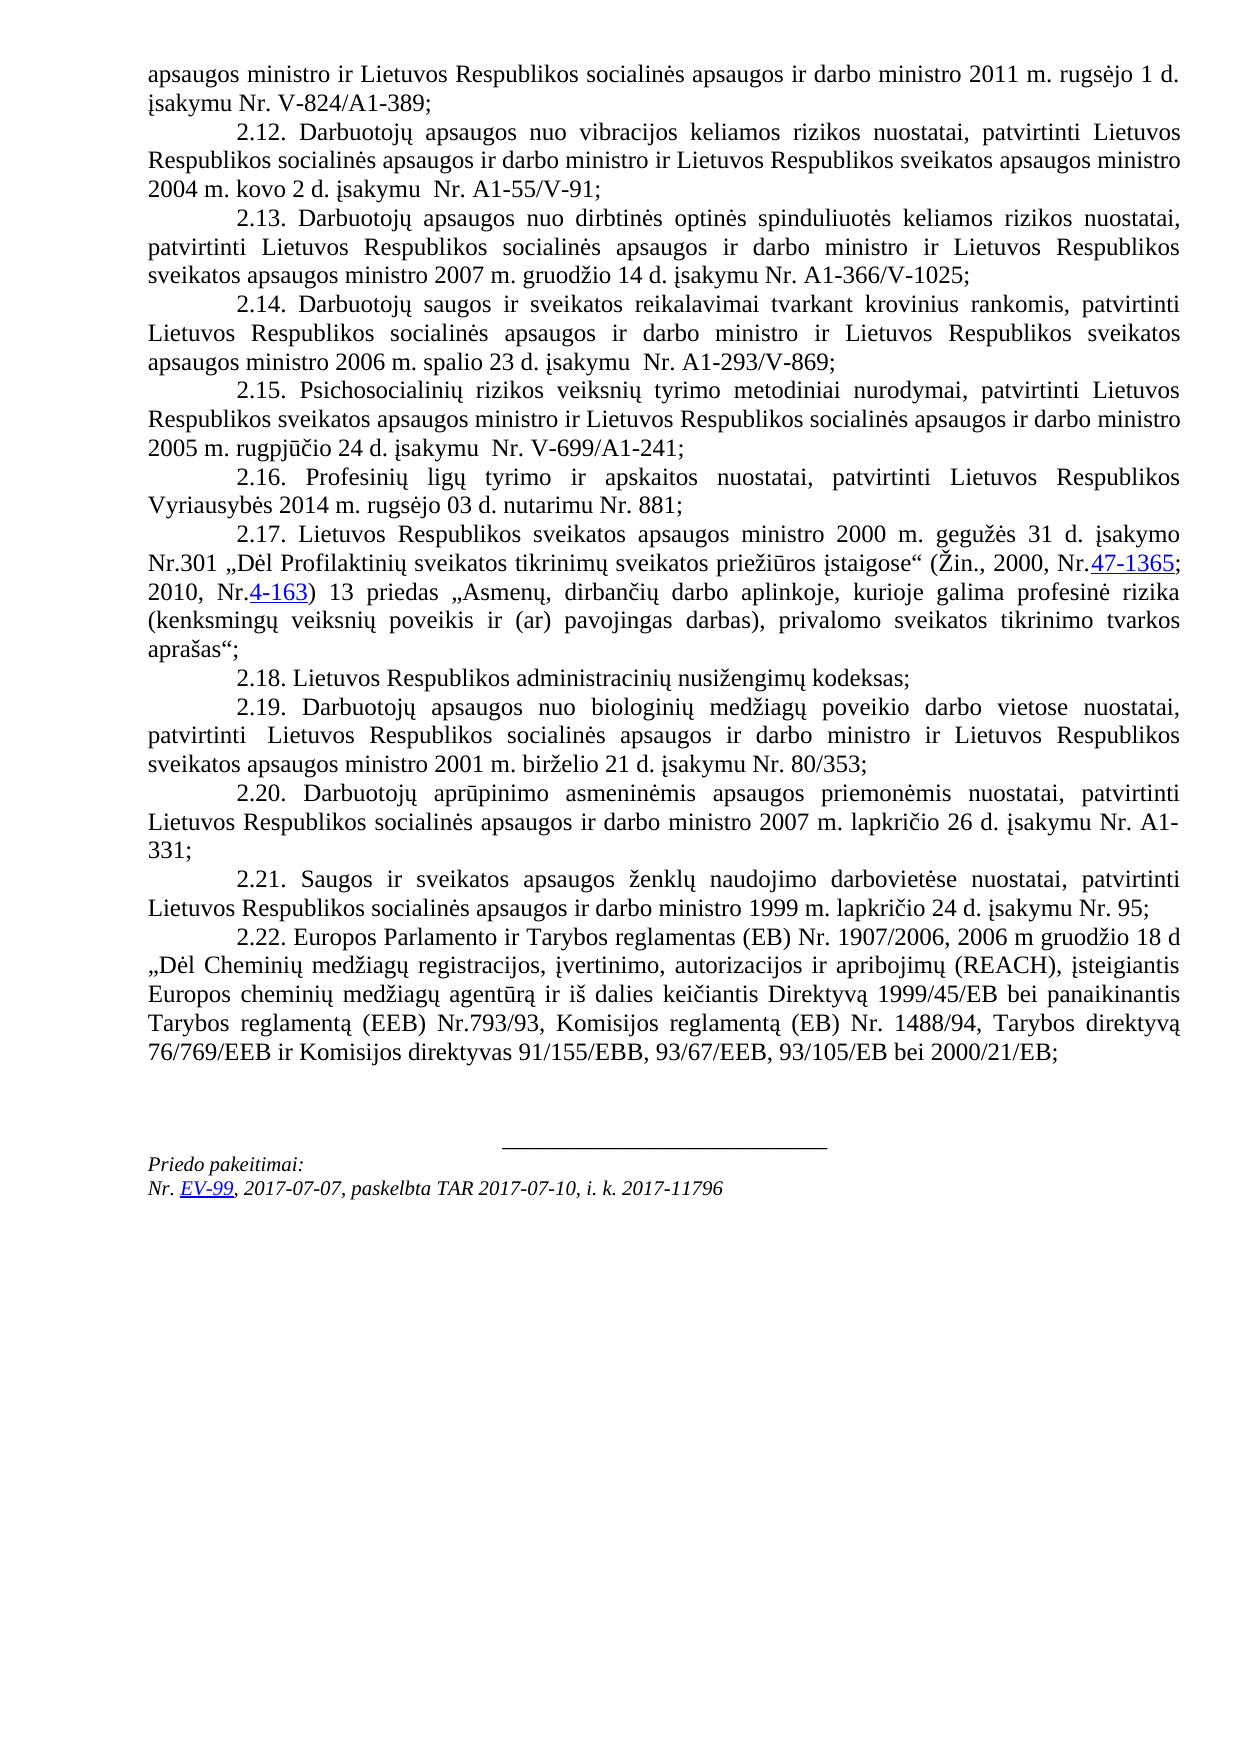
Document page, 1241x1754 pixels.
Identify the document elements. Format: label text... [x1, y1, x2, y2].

text 2.12. Darbuotojų apsaugos nuo vibracijos keliamos rizikos nuostatai, patvirtinti Lietuvos Respublikos socialinės apsaugos ir darbo ministro ir Lietuvos Respublikos sveikatos apsaugos ministro 2004 m. kovo 2 d. įsakymu Nr. A1-55/V-91; [148, 117, 1181, 203]
text Priedo pakeitimai: [148, 1152, 1181, 1176]
text apsaugos ministro ir Lietuvos Respublikos socialinės apsaugos ir darbo ministro 2011 m. rugsėjo 1 d. įsakymu Nr. V-824/A1-389; [148, 59, 1181, 117]
text 2.21. Saugos ir sveikatos apsaugos ženklų naudojimo darbovietėse nuostatai, patvirtinti Lietuvos Respublikos socialinės apsaugos ir darbo ministro 1999 m. lapkričio 24 d. įsakymu Nr. 95; [148, 864, 1181, 922]
text Nr. EV-99, 2017-07-07, paskelbta TAR 2017-07-10, i. k. 2017-11796 [148, 1176, 1181, 1200]
text 2.17. Lietuvos Respublikos sveikatos apsaugos ministro 2000 m. gegužės 31 d. įsakymo Nr.301 „Dėl Profilaktinių sveikatos tikrinimų sveikatos priežiūros įstaigose“ (Žin., 2000, Nr.47-1365; 2010, Nr.4-163) 13 priedas „Asmenų, dirbančių darbo aplinkoje, kurioje galima profesinė rizika (kenksmingų veiksnių poveikis ir (ar) pavojingas darbas), privalomo sveikatos tikrinimo tvarkos aprašas“; [148, 519, 1181, 663]
text 2.14. Darbuotojų saugos ir sveikatos reikalavimai tvarkant krovinius rankomis, patvirtinti Lietuvos Respublikos socialinės apsaugos ir darbo ministro ir Lietuvos Respublikos sveikatos apsaugos ministro 2006 m. spalio 23 d. įsakymu Nr. A1-293/V-869; [148, 289, 1181, 375]
text 2.18. Lietuvos Respublikos administracinių nusižengimų kodeksas; [148, 663, 1181, 692]
text 2.13. Darbuotojų apsaugos nuo dirbtinės optinės spinduliuotės keliamos rizikos nuostatai, patvirtinti Lietuvos Respublikos socialinės apsaugos ir darbo ministro ir Lietuvos Respublikos sveikatos apsaugos ministro 2007 m. gruodžio 14 d. įsakymu Nr. A1-366/V-1025; [148, 203, 1181, 289]
text 2.19. Darbuotojų apsaugos nuo biologinių medžiagų poveikio darbo vietose nuostatai, patvirtinti Lietuvos Respublikos socialinės apsaugos ir darbo ministro ir Lietuvos Respublikos sveikatos apsaugos ministro 2001 m. birželio 21 d. įsakymu Nr. 80/353; [148, 692, 1181, 778]
text __________________________ [148, 1123, 1181, 1152]
text 2.15. Psichosocialinių rizikos veiksnių tyrimo metodiniai nurodymai, patvirtinti Lietuvos Respublikos sveikatos apsaugos ministro ir Lietuvos Respublikos socialinės apsaugos ir darbo ministro 2005 m. rugpjūčio 24 d. įsakymu Nr. V-699/A1-241; [148, 375, 1181, 462]
text 2.20. Darbuotojų aprūpinimo asmeninėmis apsaugos priemonėmis nuostatai, patvirtinti Lietuvos Respublikos socialinės apsaugos ir darbo ministro 2007 m. lapkričio 26 d. įsakymu Nr. A1-331; [148, 778, 1181, 864]
text 2.22. Europos Parlamento ir Tarybos reglamentas (EB) Nr. 1907/2006, 2006 m gruodžio 18 d „Dėl Cheminių medžiagų registracijos, įvertinimo, autorizacijos ir apribojimų (REACH), įsteigiantis Europos cheminių medžiagų agentūrą ir iš dalies keičiantis Direktyvą 1999/45/EB bei panaikinantis Tarybos reglamentą (EEB) Nr.793/93, Komisijos reglamentą (EB) Nr. 1488/94, Tarybos direktyvą 76/769/EEB ir Komisijos direktyvas 91/155/EBB, 93/67/EEB, 93/105/EB bei 2000/21/EB; [148, 922, 1181, 1065]
text 2.16. Profesinių ligų tyrimo ir apskaitos nuostatai, patvirtinti Lietuvos Respublikos Vyriausybės 2014 m. rugsėjo 03 d. nutarimu Nr. 881; [148, 462, 1181, 519]
